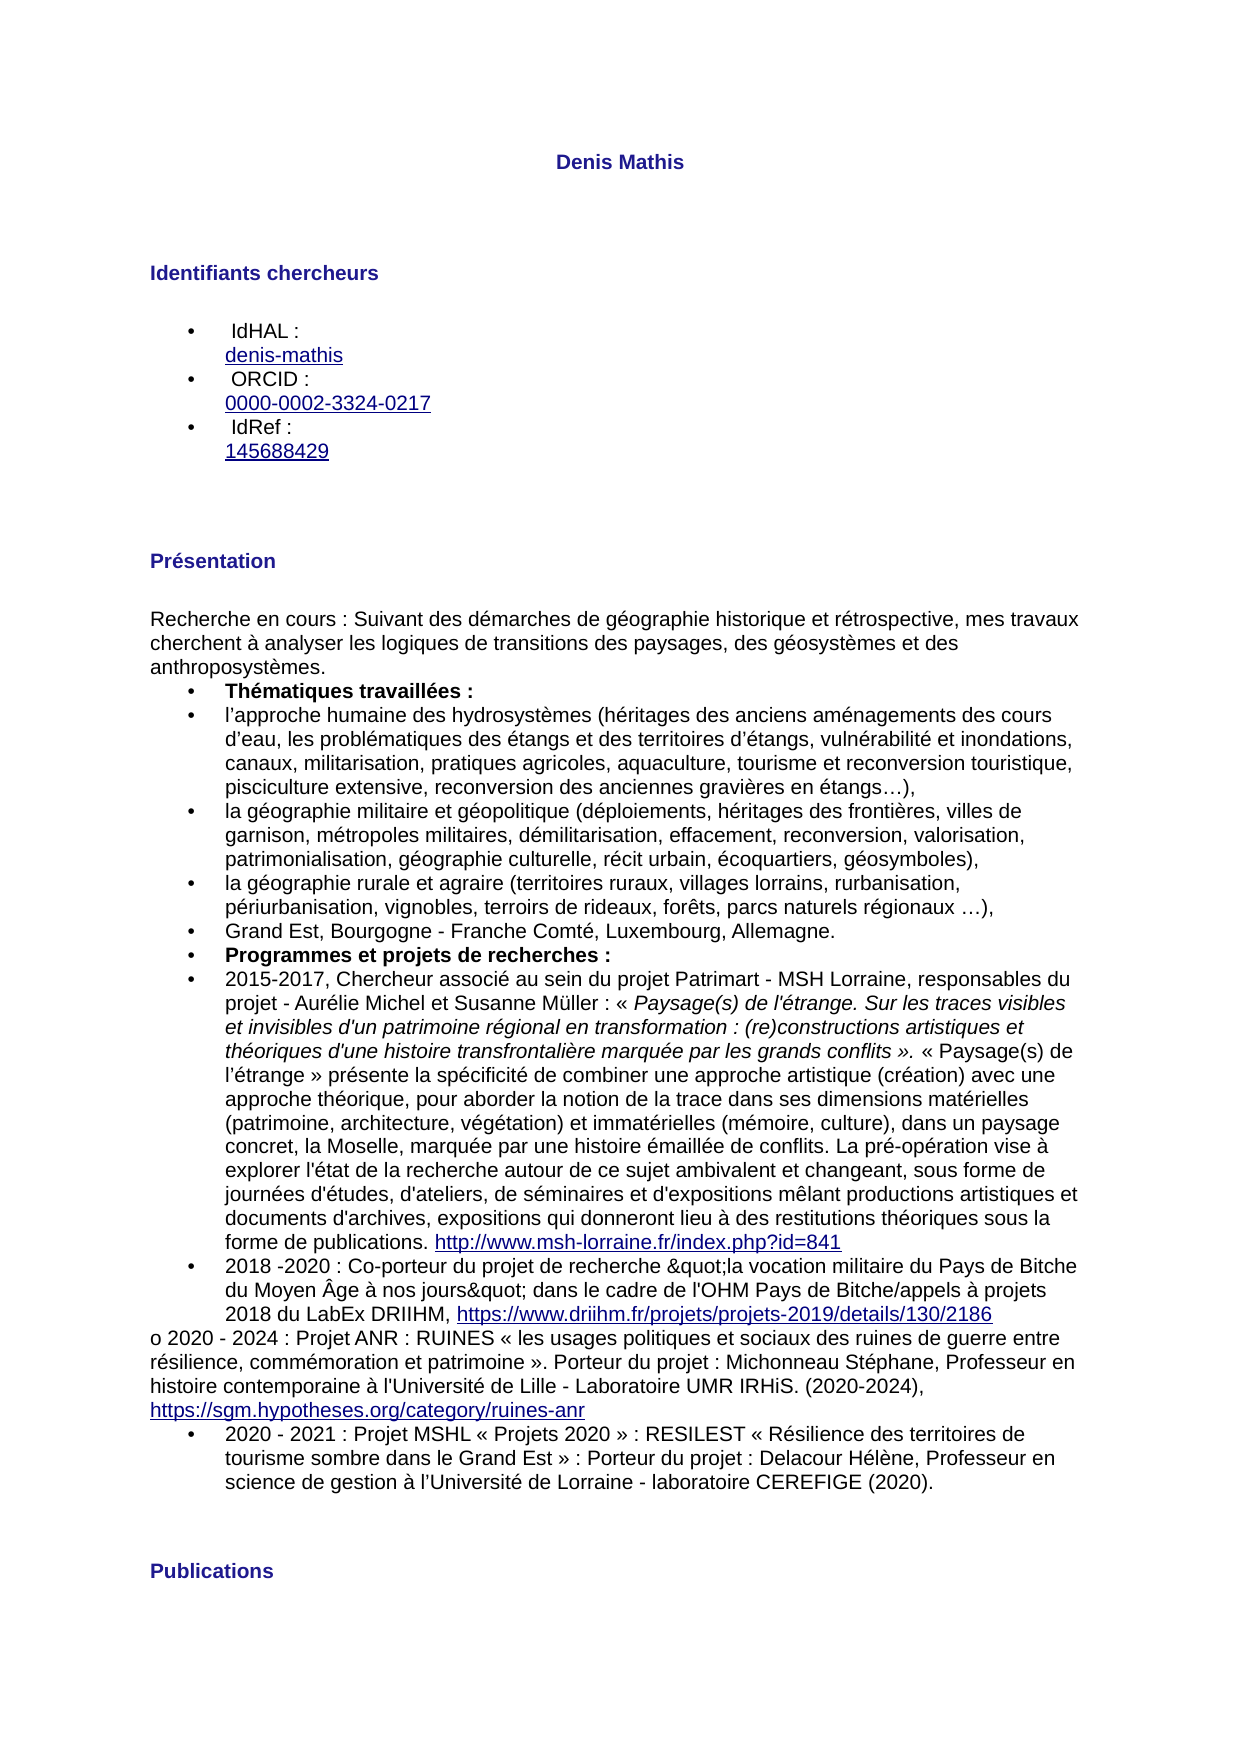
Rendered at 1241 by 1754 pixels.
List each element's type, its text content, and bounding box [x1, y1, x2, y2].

list IdHAL : [187, 319, 1090, 343]
list 2015-2017, Chercheur associé au sein du projet Patrimart - MSH Lorraine, responsables du projet - Aurélie Michel et Susanne Müller : « Paysage(s) de l'étrange. Sur les traces visibles et invisibles d'un patrimoine régional en transformation : (re)constructions artistiques et théoriques d'une histoire transfrontalière marquée par les grands conflits ». « Paysage(s) de l’étrange » présente la spécificité de combiner une approche artistique (création) avec une approche théorique, pour aborder la notion de la trace dans ses dimensions matérielles (patrimoine, architecture, végétation) et immatérielles (mémoire, culture), dans un paysage concret, la Moselle, marquée par une histoire émaillée de conflits. La pré-opération vise à explorer l'état de la recherche autour de ce sujet ambivalent et changeant, sous forme de journées d'études, d'ateliers, de séminaires et d'expositions mêlant productions artistiques et documents d'archives, expositions qui donneront lieu à des restitutions théoriques sous la forme de publications. http://www.msh-lorraine.fr/index.php?id=841 [187, 967, 1090, 1254]
list 2018 -2020 : Co-porteur du projet de recherche &quot;la vocation militaire du Pays de Bitche du Moyen Âge à nos jours&quot; dans le cadre de l'OHM Pays de Bitche/appels à projets 2018 du LabEx DRIIHM, https://www.driihm.fr/projets/projets-2019/details/130/2186 [187, 1254, 1090, 1326]
subtitle Denis Mathis [150, 150, 1090, 174]
list 2020 - 2021 : Projet MSHL « Projets 2020 » : RESILEST « Résilience des territoires de tourisme sombre dans le Grand Est » : Porteur du projet : Delacour Hélène, Professeur en science de gestion à l’Université de Lorraine - laboratoire CEREFIGE (2020). [187, 1422, 1090, 1494]
list l’approche humaine des hydrosystèmes (héritages des anciens aménagements des cours d’eau, les problématiques des étangs et des territoires d’étangs, vulnérabilité et inondations, canaux, militarisation, pratiques agricoles, aquaculture, tourisme et reconversion touristique, pisciculture extensive, reconversion des anciennes gravières en étangs…), [187, 703, 1090, 799]
list Grand Est, Bourgogne - Franche Comté, Luxembourg, Allemagne. [187, 919, 1090, 943]
list la géographie rurale et agraire (territoires ruraux, villages lorrains, rurbanisation, périurbanisation, vignobles, terroirs de rideaux, forêts, parcs naturels régionaux …), [187, 871, 1090, 919]
subtitle Identifiants chercheurs [150, 260, 1090, 284]
list Thématiques travaillées : [187, 679, 1090, 703]
list Programmes et projets de recherches : [187, 943, 1090, 967]
text o 2020 - 2024 : Projet ANR : RUINES « les usages politiques et sociaux des ruines de guerre entre résilience, commémoration et patrimoine ». Porteur du projet : Michonneau Stéphane, Professeur en histoire contemporaine à l'Université de Lille - Laboratoire UMR IRHiS. (2020-2024), https://sgm.hypotheses.org/category/ruines-anr [150, 1326, 1090, 1422]
list 0000-0002-3324-0217 [187, 391, 1090, 414]
subtitle Publications [150, 1559, 1090, 1583]
list denis-mathis [187, 343, 1090, 367]
subtitle Présentation [150, 549, 1090, 573]
list 145688429 [187, 438, 1090, 462]
list la géographie militaire et géopolitique (déploiements, héritages des frontières, villes de garnison, métropoles militaires, démilitarisation, effacement, reconversion, valorisation, patrimonialisation, géographie culturelle, récit urbain, écoquartiers, géosymboles), [187, 799, 1090, 871]
list IdRef : [187, 414, 1090, 438]
text Recherche en cours : Suivant des démarches de géographie historique et rétrospective, mes travaux cherchent à analyser les logiques de transitions des paysages, des géosystèmes et des anthroposystèmes. [150, 607, 1090, 679]
list ORCID : [187, 367, 1090, 391]
